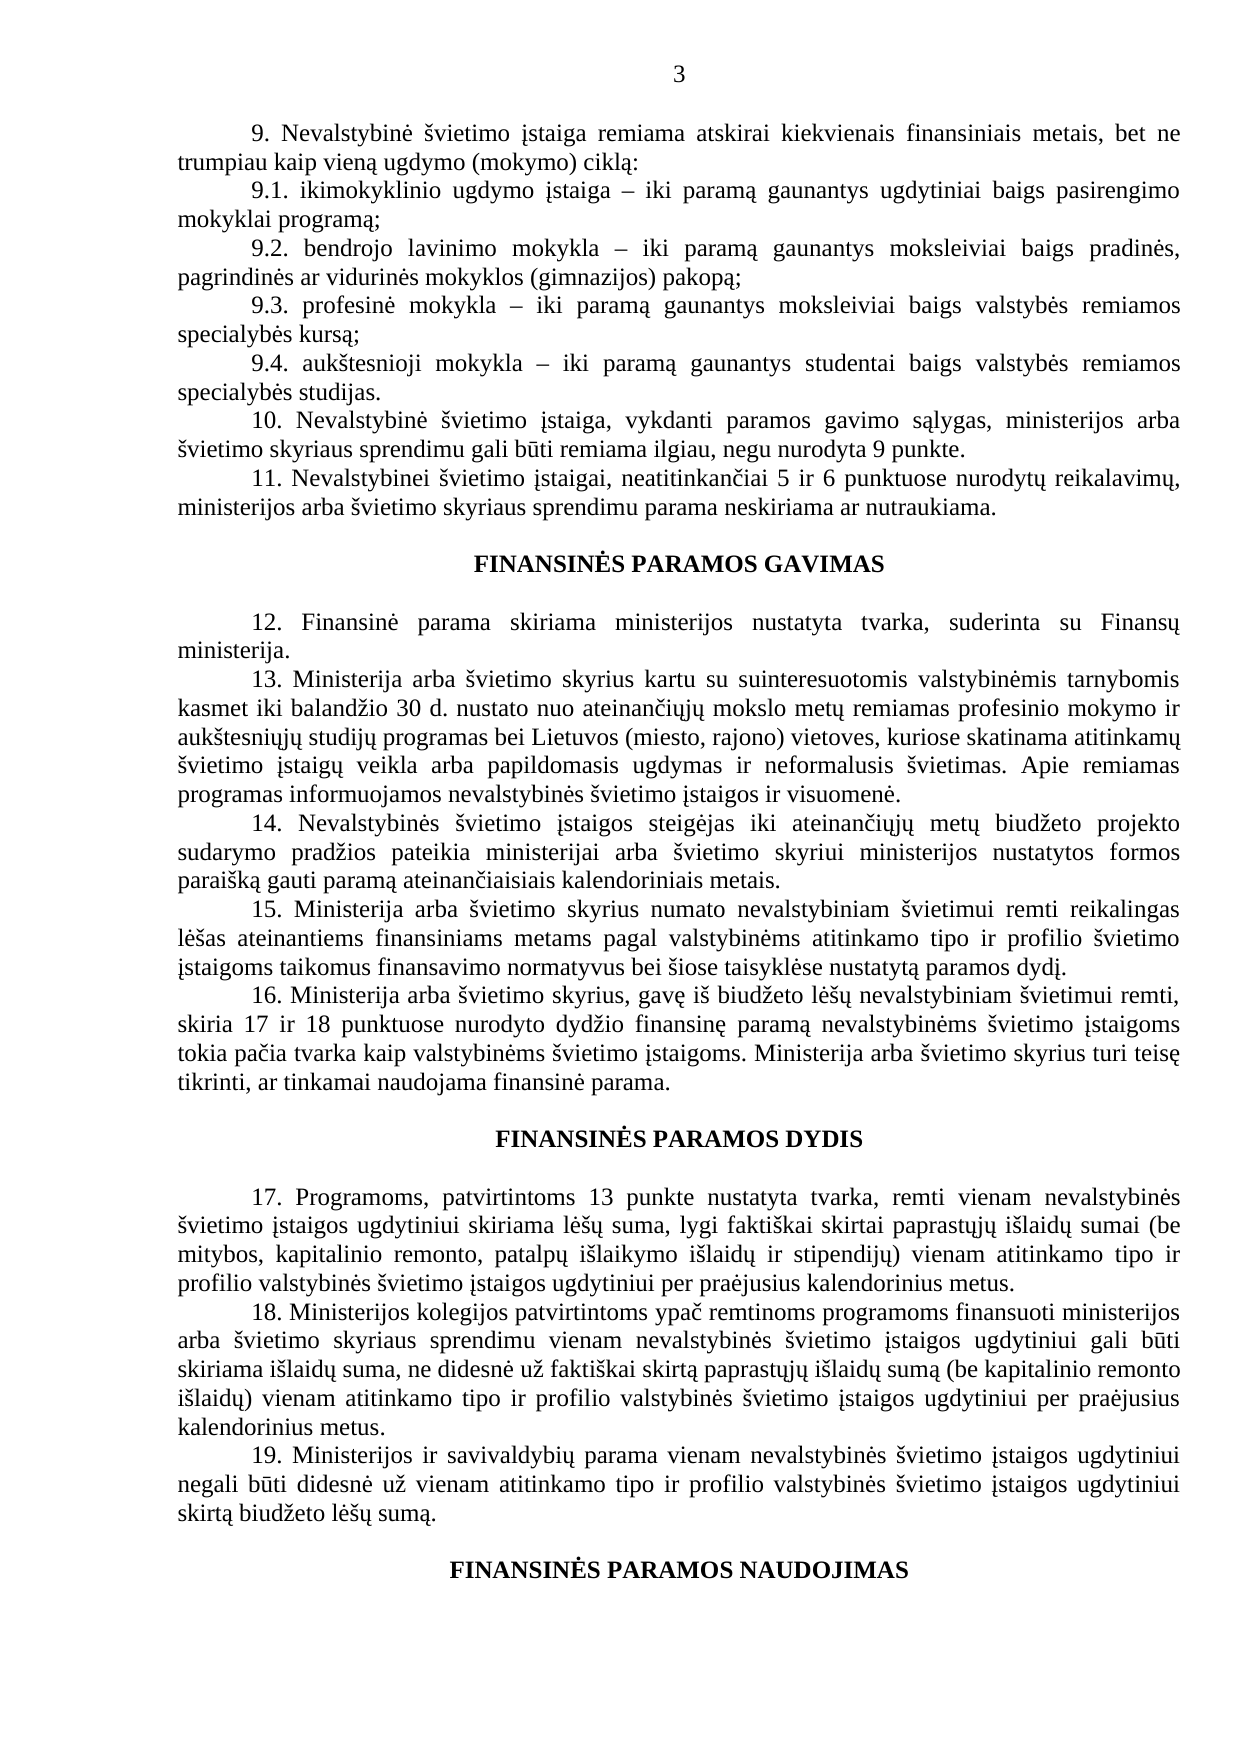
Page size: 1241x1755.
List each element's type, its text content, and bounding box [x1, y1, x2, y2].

text 18. Ministerijos kolegijos patvirtintoms ypač remtinoms programoms finansuoti ministerijos arba švietimo skyriaus sprendimu vienam nevalstybinės švietimo įstaigos ugdytiniui gali būti skiriama išlaidų suma, ne didesnė už faktiškai skirtą paprastųjų išlaidų sumą (be kapitalinio remonto išlaidų) vienam atitinkamo tipo ir profilio valstybinės švietimo įstaigos ugdytiniui per praėjusius kalendorinius metus. [177, 1297, 1181, 1441]
text 15. Ministerija arba švietimo skyrius numato nevalstybiniam švietimui remti reikalingas lėšas ateinantiems finansiniams metams pagal valstybinėms atitinkamo tipo ir profilio švietimo įstaigoms taikomus finansavimo normatyvus bei šiose taisyklėse nustatytą paramos dydį. [177, 894, 1181, 981]
text 17. Programoms, patvirtintoms 13 punkte nustatyta tvarka, remti vienam nevalstybinės švietimo įstaigos ugdytiniui skiriama lėšų suma, lygi faktiškai skirtai paprastųjų išlaidų sumai (be mitybos, kapitalinio remonto, patalpų išlaikymo išlaidų ir stipendijų) vienam atitinkamo tipo ir profilio valstybinės švietimo įstaigos ugdytiniui per praėjusius kalendorinius metus. [177, 1182, 1181, 1297]
text 9. Nevalstybinė švietimo įstaiga remiama atskirai kiekvienais finansiniais metais, bet ne trumpiau kaip vieną ugdymo (mokymo) ciklą: [177, 118, 1181, 176]
text FINANSINĖS PARAMOS NAUDOJIMAS [177, 1556, 1181, 1584]
text 16. Ministerija arba švietimo skyrius, gavę iš biudžeto lėšų nevalstybiniam švietimui remti, skiria 17 ir 18 punktuose nurodyto dydžio finansinę paramą nevalstybinėms švietimo įstaigoms tokia pačia tvarka kaip valstybinėms švietimo įstaigoms. Ministerija arba švietimo skyrius turi teisę tikrinti, ar tinkamai naudojama finansinė parama. [177, 981, 1181, 1096]
text FINANSINĖS PARAMOS DYDIS [177, 1124, 1181, 1153]
text 10. Nevalstybinė švietimo įstaiga, vykdanti paramos gavimo sąlygas, ministerijos arba švietimo skyriaus sprendimu gali būti remiama ilgiau, negu nurodyta 9 punkte. [177, 406, 1181, 463]
text 12. Finansinė parama skiriama ministerijos nustatyta tvarka, suderinta su Finansų ministerija. [177, 607, 1181, 664]
text 19. Ministerijos ir savivaldybių parama vienam nevalstybinės švietimo įstaigos ugdytiniui negali būti didesnė už vienam atitinkamo tipo ir profilio valstybinės švietimo įstaigos ugdytiniui skirtą biudžeto lėšų sumą. [177, 1441, 1181, 1527]
text 11. Nevalstybinei švietimo įstaigai, neatitinkančiai 5 ir 6 punktuose nurodytų reikalavimų, ministerijos arba švietimo skyriaus sprendimu parama neskiriama ar nutraukiama. [177, 463, 1181, 521]
text 9.2. bendrojo lavinimo mokykla – iki paramą gaunantys moksleiviai baigs pradinės, pagrindinės ar vidurinės mokyklos (gimnazijos) pakopą; [177, 233, 1181, 291]
text 13. Ministerija arba švietimo skyrius kartu su suinteresuotomis valstybinėmis tarnybomis kasmet iki balandžio 30 d. nustato nuo ateinančiųjų mokslo metų remiamas profesinio mokymo ir aukštesniųjų studijų programas bei Lietuvos (miesto, rajono) vietoves, kuriose skatinama atitinkamų švietimo įstaigų veikla arba papildomasis ugdymas ir neformalusis švietimas. Apie remiamas programas informuojamos nevalstybinės švietimo įstaigos ir visuomenė. [177, 664, 1181, 808]
text 9.4. aukštesnioji mokykla – iki paramą gaunantys studentai baigs valstybės remiamos specialybės studijas. [177, 348, 1181, 406]
text 14. Nevalstybinės švietimo įstaigos steigėjas iki ateinančiųjų metų biudžeto projekto sudarymo pradžios pateikia ministerijai arba švietimo skyriui ministerijos nustatytos formos paraišką gauti paramą ateinančiaisiais kalendoriniais metais. [177, 808, 1181, 894]
text 9.1. ikimokyklinio ugdymo įstaiga – iki paramą gaunantys ugdytiniai baigs pasirengimo mokyklai programą; [177, 176, 1181, 233]
text 9.3. profesinė mokykla – iki paramą gaunantys moksleiviai baigs valstybės remiamos specialybės kursą; [177, 291, 1181, 348]
text FINANSINĖS PARAMOS GAVIMAS [177, 549, 1181, 578]
